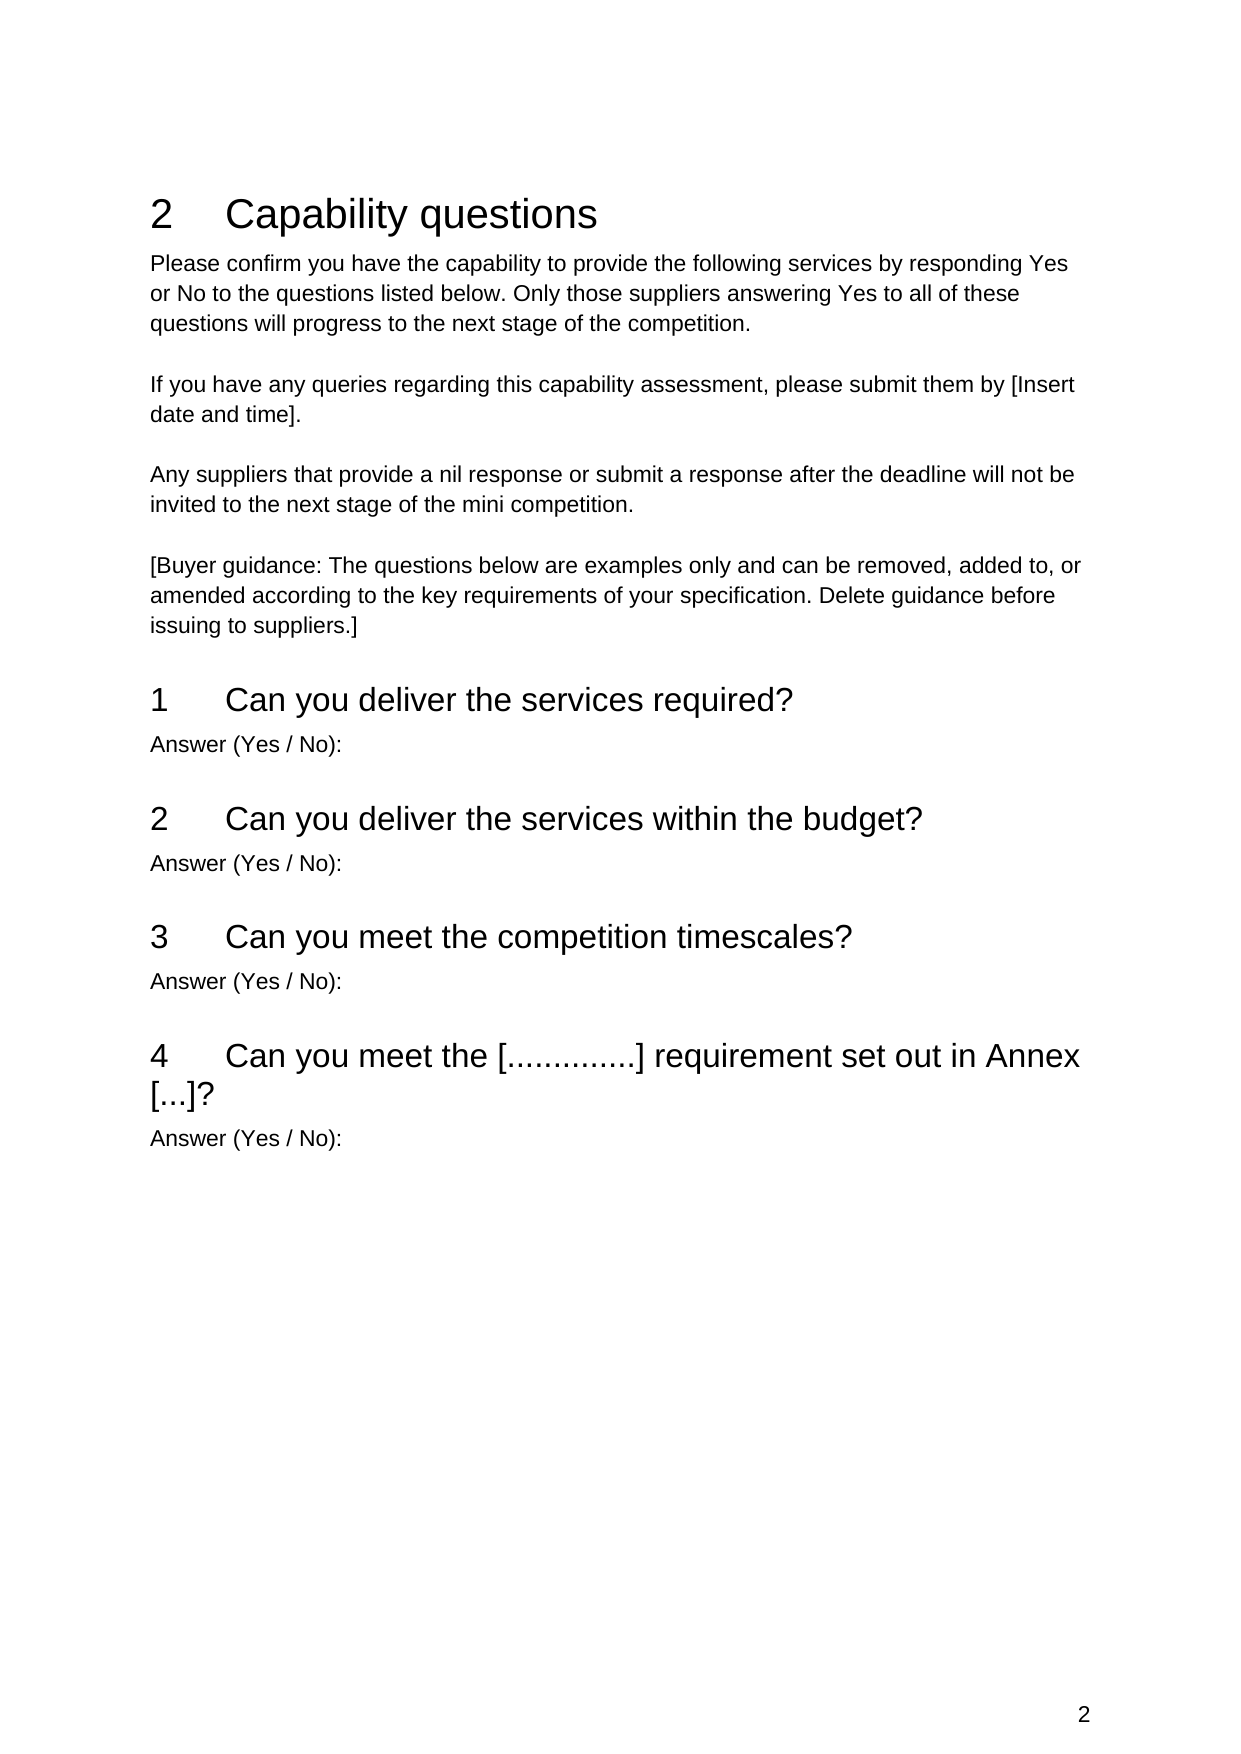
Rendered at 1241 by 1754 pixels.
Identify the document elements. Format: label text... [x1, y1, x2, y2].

subtitle Can you deliver the services required? [150, 680, 1090, 718]
subtitle Can you meet the [..............] requirement set out in Annex [...]? [150, 1036, 1090, 1113]
text [Buyer guidance: The questions below are examples only and can be removed, added to, or amended according to the key requirements of your specification. Delete guidance before issuing to suppliers.] [150, 552, 1090, 638]
subtitle Can you deliver the services within the budget? [150, 798, 1090, 837]
subtitle Capability questions [150, 189, 1090, 237]
text Answer (Yes / No): [150, 731, 1090, 757]
text Answer (Yes / No): [150, 1125, 1090, 1152]
text Please confirm you have the capability to provide the following services by responding Yes or No to the questions listed below. Only those suppliers answering Yes to all of these questions will progress to the next stage of the competition. [150, 250, 1090, 336]
text Answer (Yes / No): [150, 849, 1090, 876]
text Any suppliers that provide a nil response or submit a response after the deadline will not be invited to the next stage of the mini competition. [150, 461, 1090, 518]
text If you have any queries regarding this capability assessment, please submit them by [Insert date and time]. [150, 371, 1090, 427]
subtitle Can you meet the competition timescales? [150, 917, 1090, 956]
text Answer (Yes / No): [150, 968, 1090, 994]
